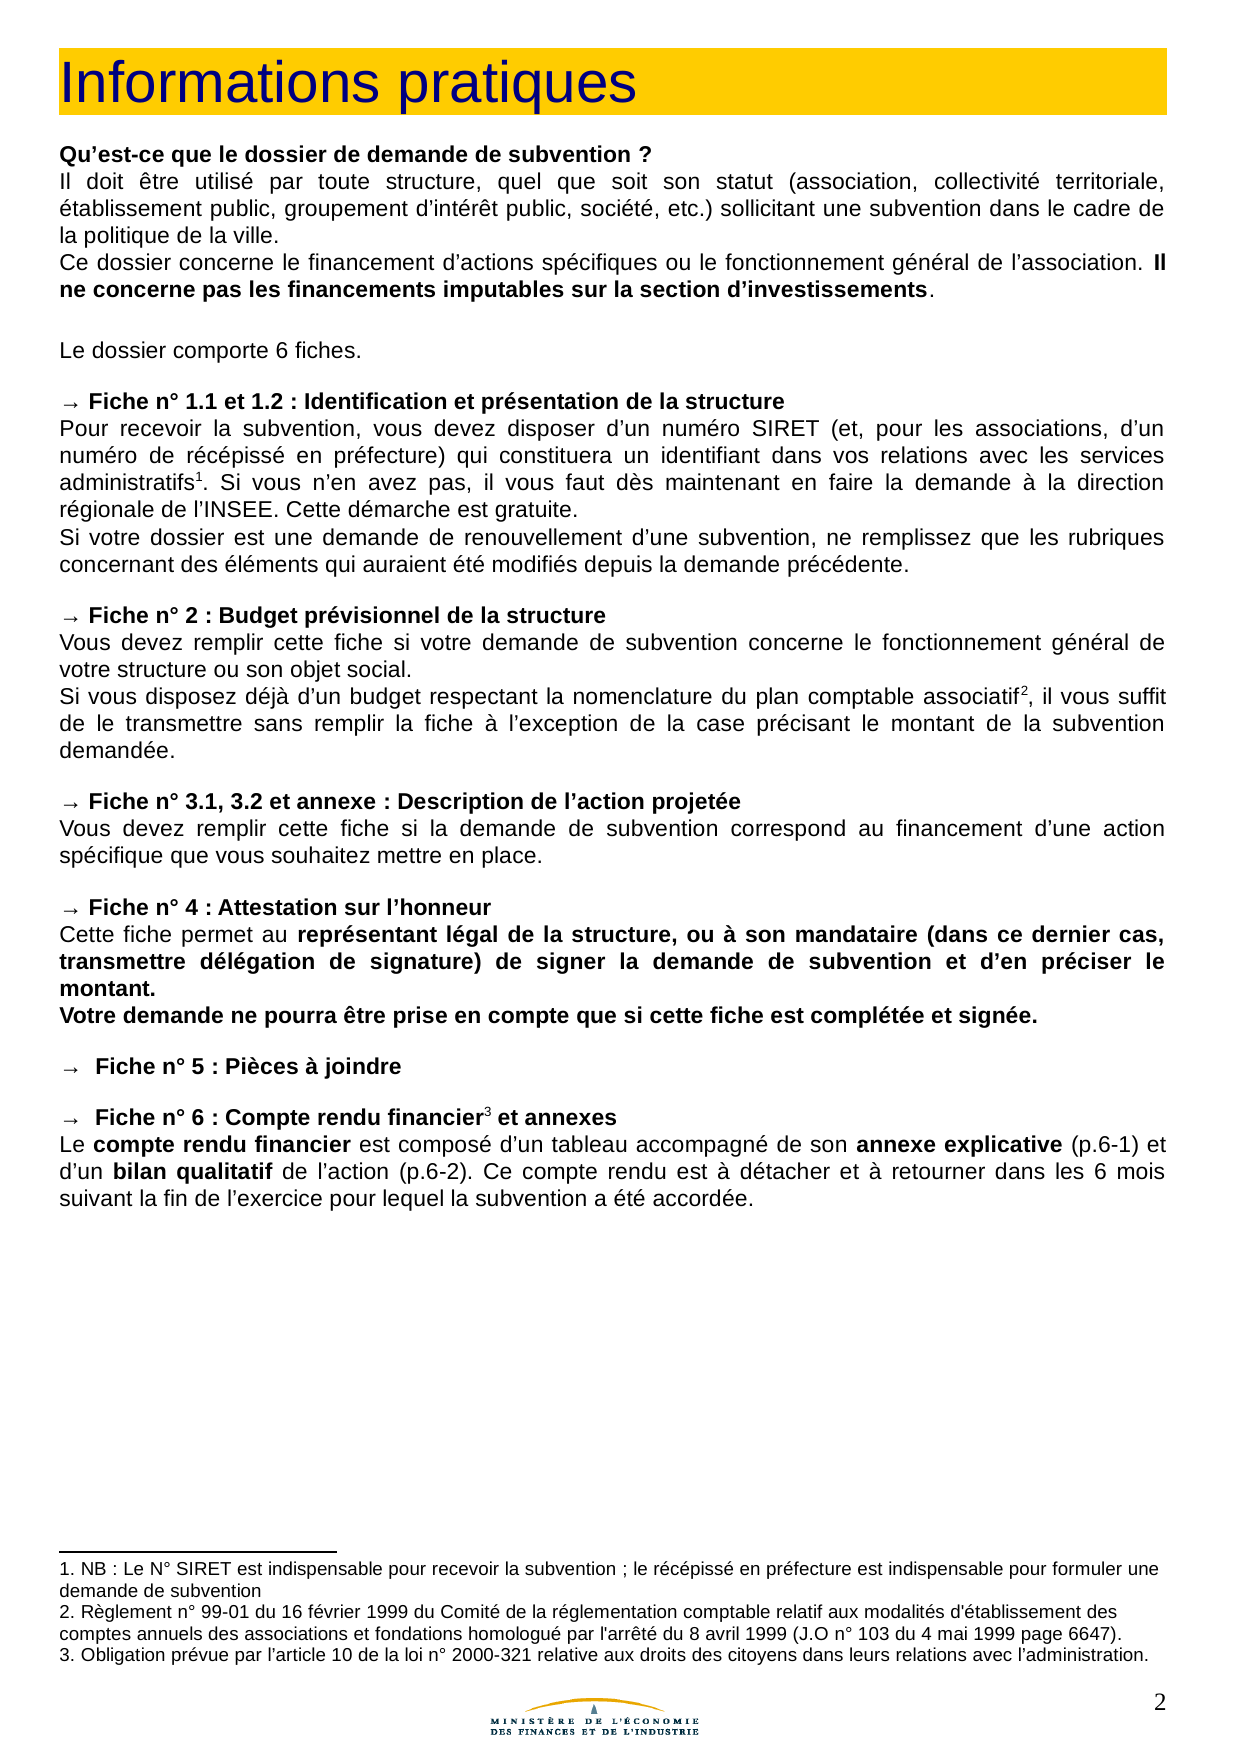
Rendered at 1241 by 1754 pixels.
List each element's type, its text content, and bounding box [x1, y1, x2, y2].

text Si votre dossier est une demande de renouvellement d’une subvention, ne remplissez que les rubriques concernant des éléments qui auraient été modifiés depuis la demande précédente. [59, 523, 1167, 577]
text . NB : Le N° SIRET est indispensable pour recevoir la subvention ; le récépissé en préfecture est indispensable pour formuler une demande de subvention [59, 1558, 1167, 1601]
text Le dossier comporte 6 fiches. [59, 336, 1167, 363]
text → Fiche n° 2 : Budget prévisionnel de la structure [59, 601, 1167, 628]
title Informations pratiques [59, 48, 1167, 115]
text Votre demande ne pourra être prise en compte que si cette fiche est complétée et signée. [59, 1001, 1167, 1028]
text → Fiche n° 4 : Attestation sur l’honneur [59, 893, 1167, 920]
text → Fiche n° 1.1 et 1.2 : Identification et présentation de la structure [59, 387, 1167, 414]
text Le compte rendu financier est composé d’un tableau accompagné de son annexe explicative (p.6-1) et d’un bilan qualitatif de l’action (p.6-2). Ce compte rendu est à détacher et à retourner dans les 6 mois suivant la fin de l’exercice pour lequel la subvention a été accordée. [59, 1131, 1167, 1212]
text Il doit être utilisé par toute structure, quel que soit son statut (association, collectivité territoriale, établissement public, groupement d’intérêt public, société, etc.) sollicitant une subvention dans le cadre de la politique de la ville. [59, 167, 1167, 248]
text → Fiche n° 3.1, 3.2 et annexe : Description de l’action projetée [59, 788, 1167, 815]
text Pour recevoir la subvention, vous devez disposer d’un numéro SIRET (et, pour les associations, d’un numéro de récépissé en préfecture) qui constituera un identifiant dans vos relations avec les services administratifs. Si vous n’en avez pas, il vous faut dès maintenant en faire la demande à la direction régionale de l’INSEE. Cette démarche est gratuite. [59, 414, 1167, 523]
picture [470, 1687, 718, 1750]
text Si vous disposez déjà d’un budget respectant la nomenclature du plan comptable associatif, il vous suffit de le transmettre sans remplir la fiche à l’exception de la case précisant le montant de la subvention demandée. [59, 682, 1167, 763]
text → Fiche n° 5 : Pièces à joindre [59, 1052, 1167, 1079]
text Qu’est-ce que le dossier de demande de subvention ? [59, 140, 1167, 167]
text Vous devez remplir cette fiche si la demande de subvention correspond au financement d’une action spécifique que vous souhaitez mettre en place. [59, 815, 1167, 869]
text . Règlement n° 99-01 du 16 février 1999 du Comité de la réglementation comptable relatif aux modalités d'établissement des comptes annuels des associations et fondations homologué par l'arrêté du 8 avril 1999 (J.O n° 103 du 4 mai 1999 page 6647). [59, 1601, 1167, 1644]
text → Fiche n° 6 : Compte rendu financier et annexes [59, 1103, 1167, 1131]
text . Obligation prévue par l’article 10 de la loi n° 2000-321 relative aux droits des citoyens dans leurs relations avec l’administration. [59, 1644, 1167, 1666]
text Ce dossier concerne le financement d’actions spécifiques ou le fonctionnement général de l’association. Il ne concerne pas les financements imputables sur la section d’investissements. [59, 248, 1167, 303]
text Cette fiche permet au représentant légal de la structure, ou à son mandataire (dans ce dernier cas, transmettre délégation de signature) de signer la demande de subvention et d’en préciser le montant. [59, 920, 1167, 1001]
text Vous devez remplir cette fiche si votre demande de subvention concerne le fonctionnement général de votre structure ou son objet social. [59, 628, 1167, 682]
